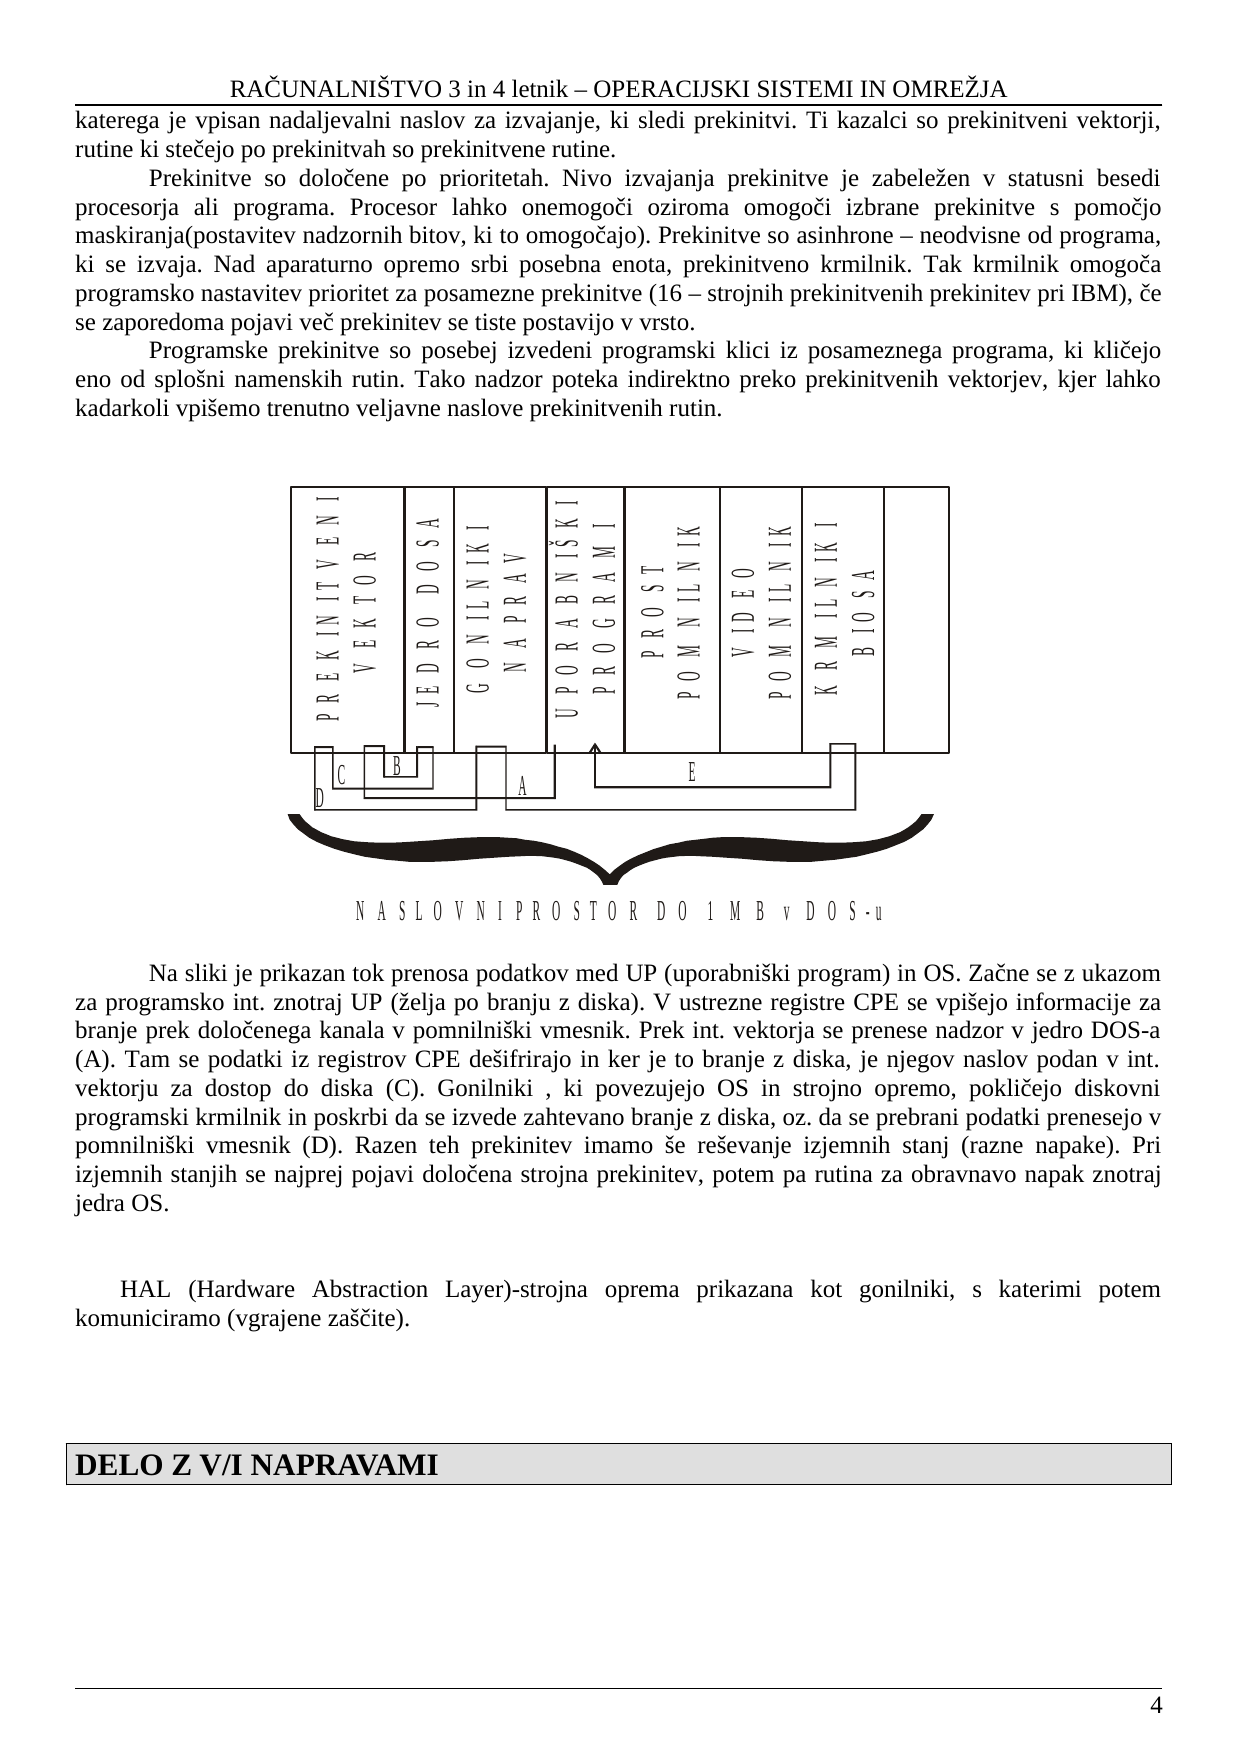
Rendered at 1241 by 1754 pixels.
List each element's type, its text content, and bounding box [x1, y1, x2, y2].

text katerega je vpisan nadaljevalni naslov za izvajanje, ki sledi prekinitvi. Ti kazalci so prekinitveni vektorji, rutine ki stečejo po prekinitvah so prekinitvene rutine. [75, 106, 1162, 163]
text Na sliki je prikazan tok prenosa podatkov med UP (uporabniški program) in OS. Začne se z ukazom za programsko int. znotraj UP (želja po branju z diska). V ustrezne registre CPE se vpišejo informacije za branje prek določenega kanala v pomnilniški vmesnik. Prek int. vektorja se prenese nadzor v jedro DOS-a (A). Tam se podatki iz registrov CPE dešifrirajo in ker je to branje z diska, je njegov naslov podan v int. vektorju za dostop do diska (C). Gonilniki , ki povezujejo OS in strojno opremo, pokličejo diskovni programski krmilnik in poskrbi da se izvede zahtevano branje z diska, oz. da se prebrani podatki prenesejo v pomnilniški vmesnik (D). Razen teh prekinitev imamo še reševanje izjemnih stanj (razne napake). Pri izjemnih stanjih se najprej pojavi določena strojna prekinitev, potem pa rutina za obravnavo napak znotraj jedra OS. [75, 958, 1162, 1217]
text HAL (Hardware Abstraction Layer)-strojna oprema prikazana kot gonilniki, s katerimi potem komuniciramo (vgrajene zaščite). [75, 1274, 1162, 1332]
text Programske prekinitve so posebej izvedeni programski klici iz posameznega programa, ki kličejo eno od splošni namenskih rutin. Tako nadzor poteka indirektno preko prekinitvenih vektorjev, kjer lahko kadarkoli vpišemo trenutno veljavne naslove prekinitvenih rutin. [75, 336, 1162, 422]
text Prekinitve so določene po prioritetah. Nivo izvajanja prekinitve je zabeležen v statusni besedi procesorja ali programa. Procesor lahko onemogoči oziroma omogoči izbrane prekinitve s pomočjo maskiranja(postavitev nadzornih bitov, ki to omogočajo). Prekinitve so asinhrone – neodvisne od programa, ki se izvaja. Nad aparaturno opremo srbi posebna enota, prekinitveno krmilnik. Tak krmilnik omogoča programsko nastavitev prioritet za posamezne prekinitve (16 – strojnih prekinitvenih prekinitev pri IBM), če se zaporedoma pojavi več prekinitev se tiste postavijo v vrsto. [75, 163, 1162, 336]
subtitle DELO Z V/I NAPRAVAMI [67, 1444, 1171, 1484]
